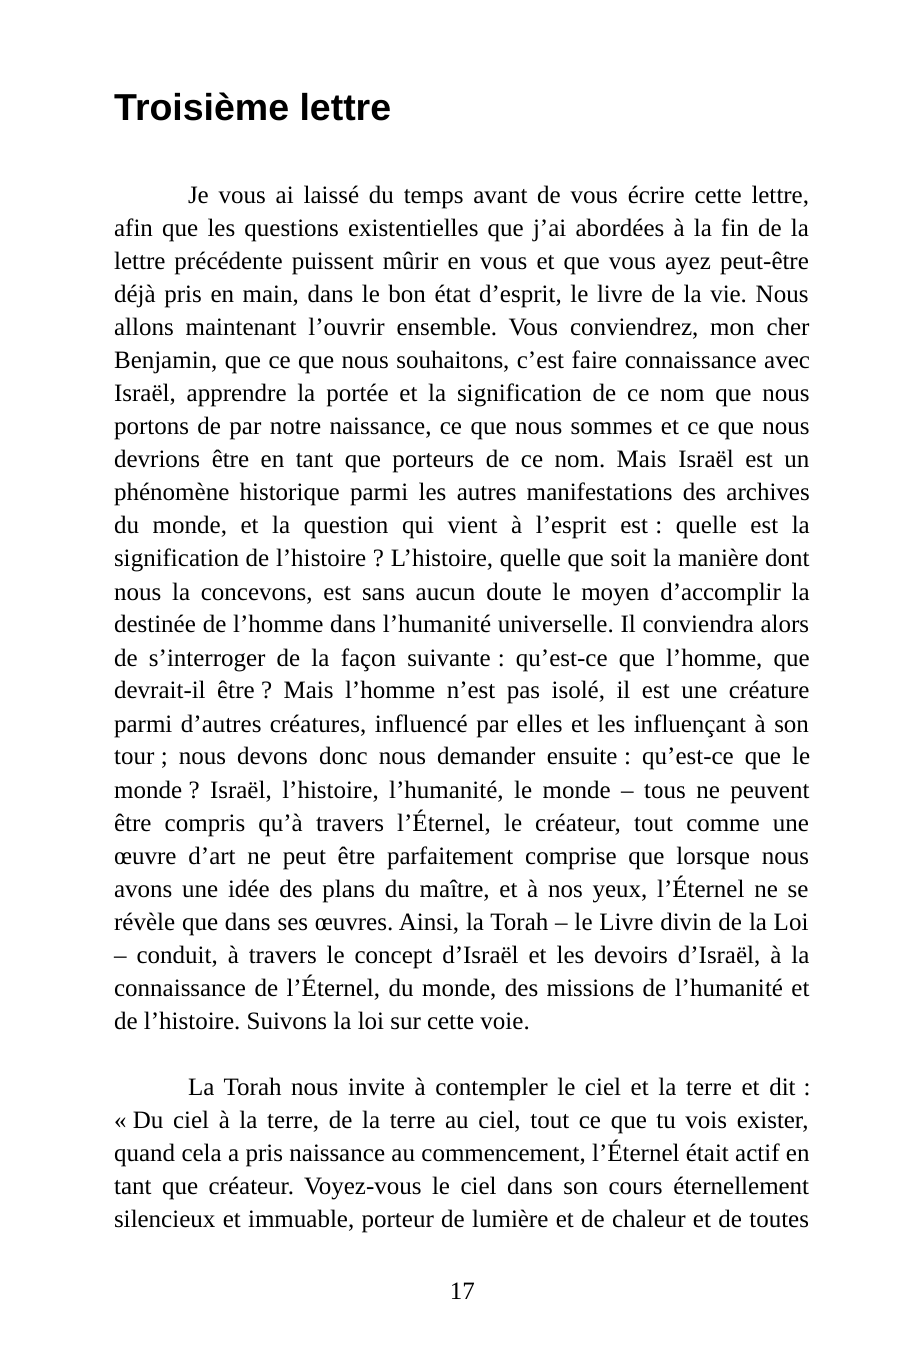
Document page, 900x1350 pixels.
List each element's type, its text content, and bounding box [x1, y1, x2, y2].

subtitle Troisième lettre [114, 85, 810, 128]
text La Torah nous invite à contempler le ciel et la terre et dit : « Du ciel à la terre, de la terre au ciel, tout ce que tu vois exister, quand cela a pris naissance au commencement, l’Éternel était actif en tant que créateur. Voyez-vous le ciel dans son cours éternellement silencieux et immuable, porteur de lumière et de chaleur et de toutes [114, 1072, 810, 1233]
text Je vous ai laissé du temps avant de vous écrire cette lettre, afin que les questions existentielles que j’ai abordées à la fin de la lettre précédente puissent mûrir en vous et que vous ayez peut-être déjà pris en main, dans le bon état d’esprit, le livre de la vie. Nous allons maintenant l’ouvrir ensemble. Vous conviendrez, mon cher Benjamin, que ce que nous souhaitons, c’est faire connaissance avec Israël, apprendre la portée et la signification de ce nom que nous portons de par notre naissance, ce que nous sommes et ce que nous devrions être en tant que porteurs de ce nom. Mais Israël est un phénomène historique parmi les autres manifestations des archives du monde, et la question qui vient à l’esprit est : quelle est la signification de l’histoire ? L’histoire, quelle que soit la manière dont nous la concevons, est sans aucun doute le moyen d’accomplir la destinée de l’homme dans l’humanité universelle. Il conviendra alors de s’interroger de la façon suivante : qu’est-ce que l’homme, que devrait-il être ? Mais l’homme n’est pas isolé, il est une créature parmi d’autres créatures, influencé par elles et les influençant à son tour ; nous devons donc nous demander ensuite : qu’est-ce que le monde ? Israël, l’histoire, l’humanité, le monde – tous ne peuvent être compris qu’à travers l’Éternel, le créateur, tout comme une œuvre d’art ne peut être parfaitement comprise que lorsque nous avons une idée des plans du maître, et à nos yeux, l’Éternel ne se révèle que dans ses œuvres. Ainsi, la Torah – le Livre divin de la Loi – conduit, à travers le concept d’Israël et les devoirs d’Israël, à la connaissance de l’Éternel, du monde, des missions de l’humanité et de l’histoire. Suivons la loi sur cette voie. [114, 180, 810, 1034]
